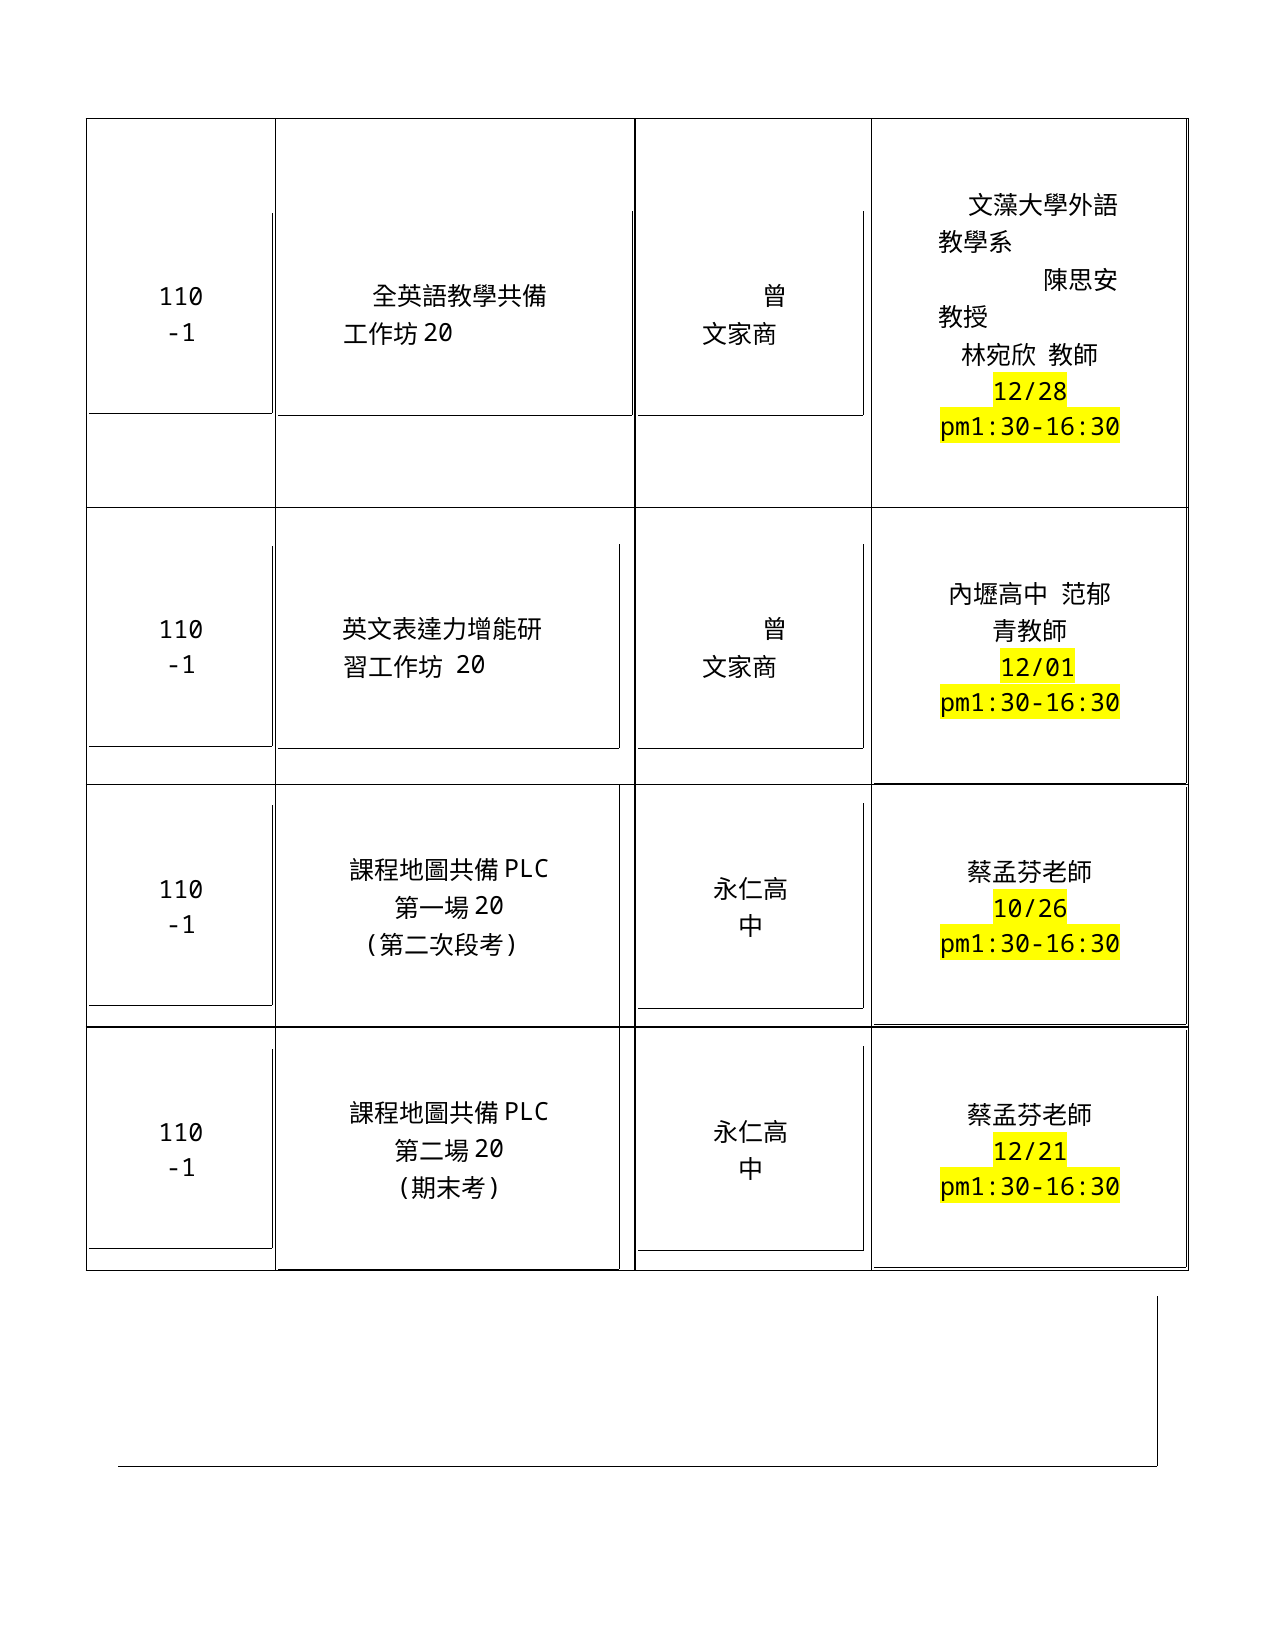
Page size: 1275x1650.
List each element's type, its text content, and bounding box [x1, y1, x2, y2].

table_cell [620, 785, 634, 1026]
table_cell 全英語教學共備工作坊20 [276, 119, 634, 507]
table_cell 曾文家商 [636, 119, 871, 507]
table_cell 蔡孟芬老師 10/26 pm1:30-16:30 [872, 785, 1188, 1026]
table_cell 蔡孟芬老師 12/21 pm1:30-16:30 [872, 1028, 1188, 1269]
table_cell 課程地圖共備PLC 第二場20 (期末考) [276, 1028, 619, 1269]
table_cell 110-1 [87, 785, 275, 1026]
table_cell 110-1 [87, 508, 275, 783]
table_cell [620, 1028, 634, 1269]
table_cell 英文表達力增能研習工作坊 20 [276, 508, 634, 783]
table_cell 永仁高中 [636, 1028, 871, 1269]
table_cell 曾文家商 [636, 508, 871, 783]
table_cell 永仁高中 [636, 785, 871, 1026]
table_cell 110-1 [87, 1028, 275, 1269]
table_cell 內壢高中 范郁青教師 12/01 pm1:30-16:30 [872, 508, 1186, 783]
table_cell 文藻大學外語教學系 陳思安 教授 林宛欣 教師 12/28 pm1:30-16:30 [872, 119, 1186, 507]
table_cell 課程地圖共備PLC 第一場20 (第二次段考) [276, 785, 619, 1026]
table_cell 110-1 [87, 119, 275, 507]
